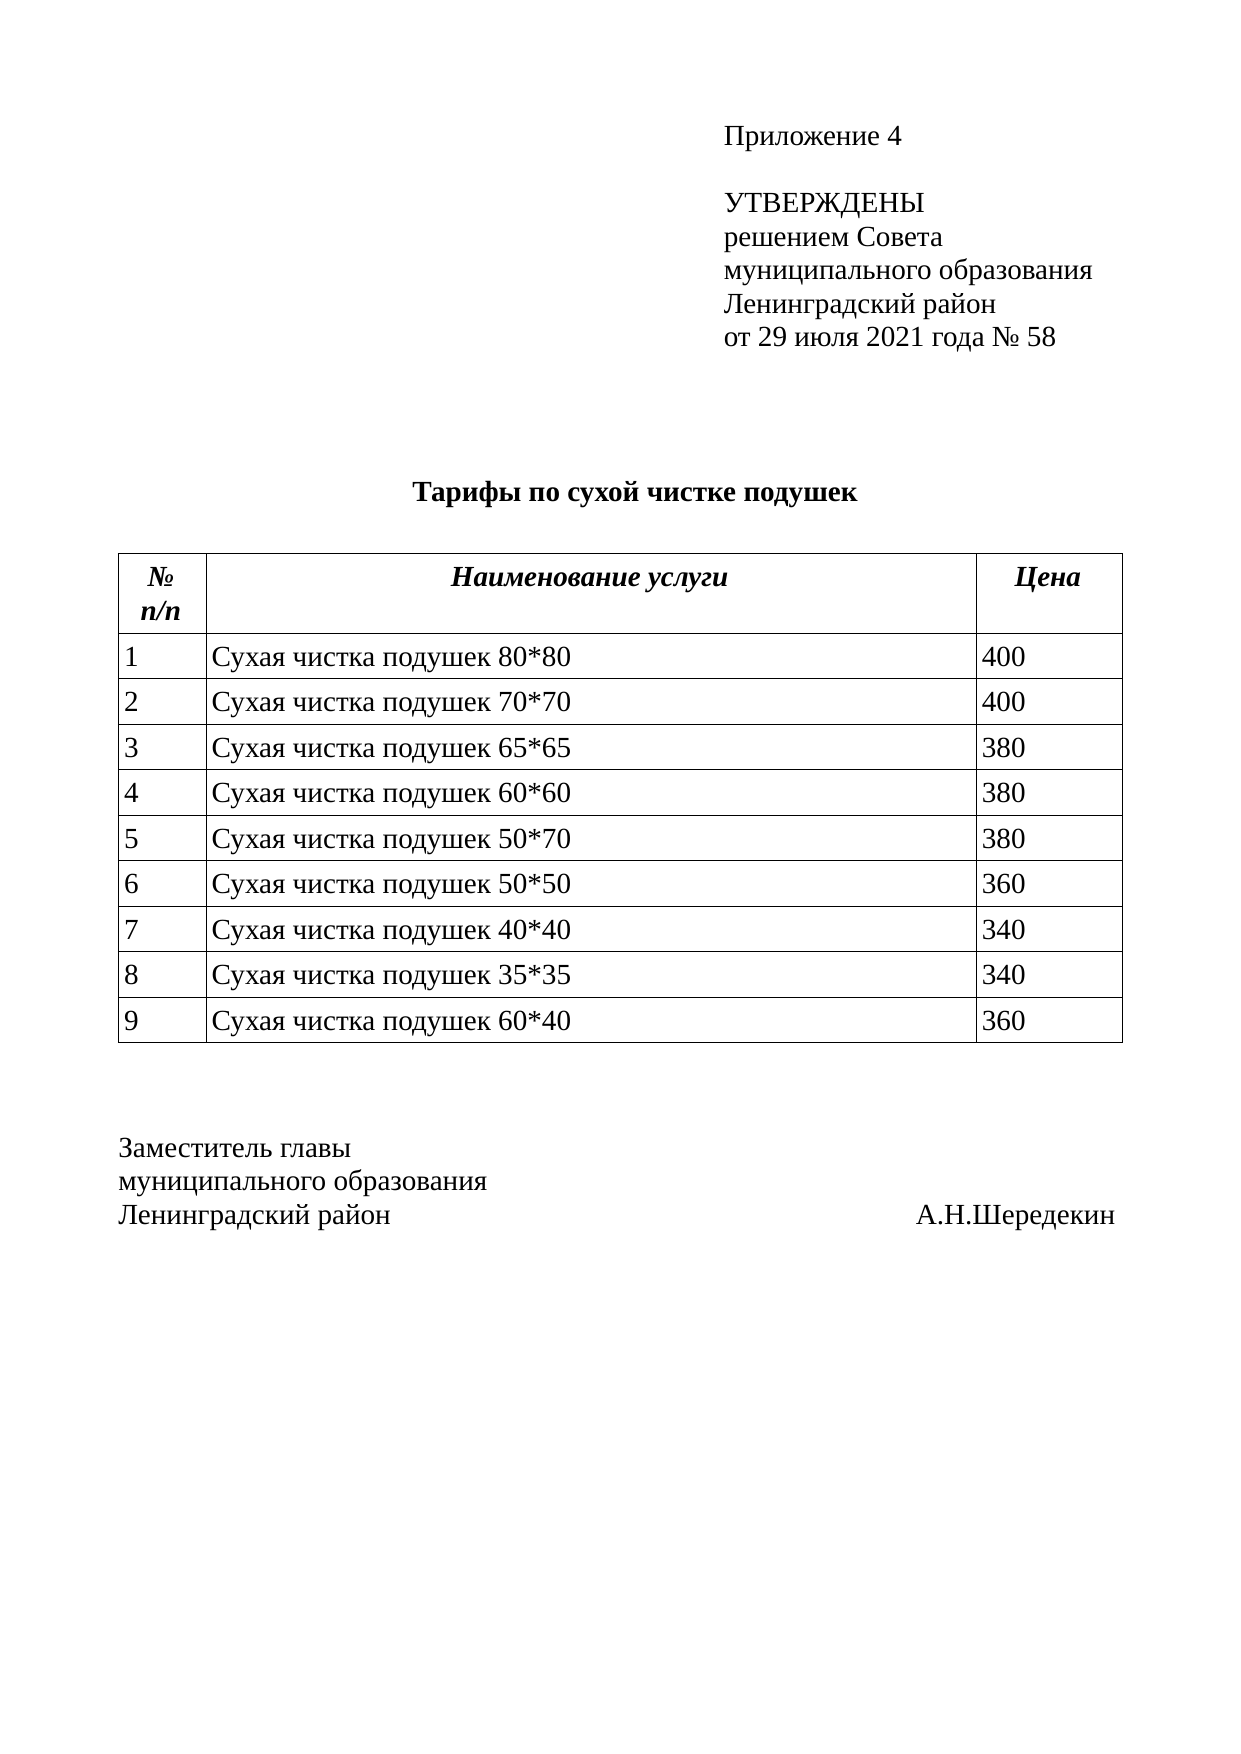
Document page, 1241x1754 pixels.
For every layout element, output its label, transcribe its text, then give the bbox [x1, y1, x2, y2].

table_cell 1 [119, 634, 206, 678]
table_cell Сухая чистка подушек 35*35 [207, 952, 976, 997]
text Ленинградский район [118, 286, 1122, 319]
table_cell 2 [119, 679, 206, 723]
table_cell 5 [119, 816, 206, 860]
table_cell Сухая чистка подушек 60*40 [207, 998, 976, 1042]
table_cell 380 [977, 725, 1122, 769]
table_cell 3 [119, 725, 206, 769]
table_cell Сухая чистка подушек 80*80 [207, 634, 976, 678]
text Заместитель главы [118, 1130, 1122, 1163]
table_cell 380 [977, 816, 1122, 860]
text Приложение 4 [118, 118, 1122, 152]
table_header Цена [977, 554, 1122, 632]
text решением Совета [118, 219, 1122, 252]
table_cell 340 [977, 952, 1122, 997]
table_cell 8 [119, 952, 206, 997]
table_cell Сухая чистка подушек 65*65 [207, 725, 976, 769]
table_cell Сухая чистка подушек 60*60 [207, 770, 976, 814]
text Ленинградский район А.Н.Шередекин [118, 1197, 1122, 1231]
table_cell 380 [977, 770, 1122, 814]
table_cell 360 [977, 861, 1122, 906]
table_cell Сухая чистка подушек 50*50 [207, 861, 976, 906]
table_header Наименование услуги [207, 554, 976, 632]
table_cell 4 [119, 770, 206, 814]
table_cell Сухая чистка подушек 40*40 [207, 907, 976, 951]
table_cell Сухая чистка подушек 50*70 [207, 816, 976, 860]
table_cell 7 [119, 907, 206, 951]
table_cell 6 [119, 861, 206, 906]
table_cell 9 [119, 998, 206, 1042]
text от 29 июля 2021 года № 58 [118, 319, 1122, 353]
table_cell Сухая чистка подушек 70*70 [207, 679, 976, 723]
text Тарифы по сухой чистке подушек [148, 474, 1122, 507]
table_cell 360 [977, 998, 1122, 1042]
table_cell 340 [977, 907, 1122, 951]
text УТВЕРЖДЕНЫ [118, 185, 1122, 219]
table_cell 400 [977, 634, 1122, 678]
text муниципального образования [118, 252, 1122, 286]
table_cell 400 [977, 679, 1122, 723]
table_header № п/п [119, 554, 206, 632]
text муниципального образования [118, 1163, 1122, 1197]
